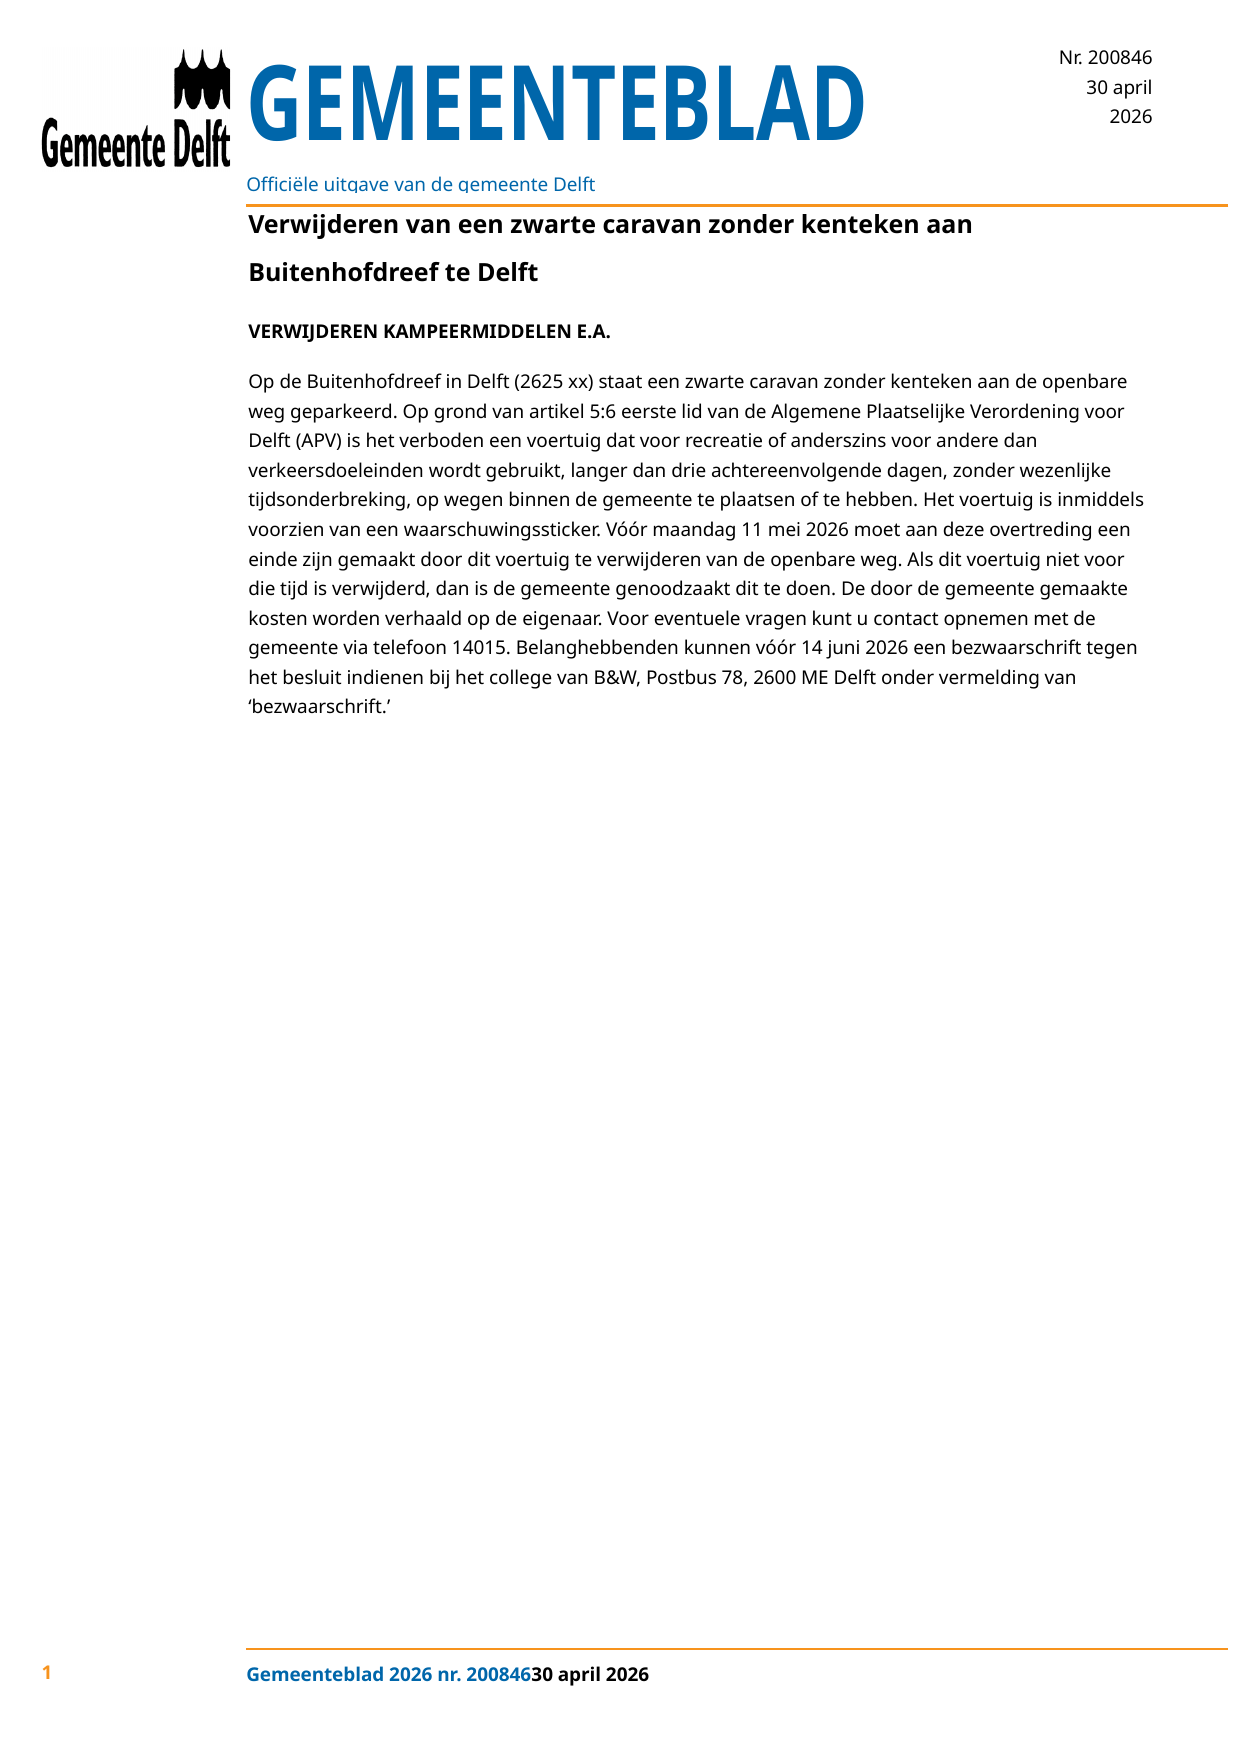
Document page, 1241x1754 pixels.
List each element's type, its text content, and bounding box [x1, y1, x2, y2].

text Verwijderen van een zwarte caravan zonder kenteken aan Buitenhofdreef te Delft [248, 207, 1152, 288]
picture [41, 47, 231, 172]
text Op de Buitenhofdreef in Delft (2625 xx) staat een zwarte caravan zonder kenteken aan de openbare weg geparkeerd. Op grond van artikel 5:6 eerste lid van de Algemene Plaatselijke Verordening voor Delft (APV) is het verboden een voertuig dat voor recreatie of anderszins voor andere dan verkeersdoeleinden wordt gebruikt, langer dan drie achtereenvolgende dagen, zonder wezenlijke tijdsonderbreking, op wegen binnen de gemeente te plaatsen of te hebben. Het voertuig is inmiddels voorzien van een waarschuwingssticker. Vóór maandag 11 mei 2026 moet aan deze overtreding een einde zijn gemaakt door dit voertuig te verwijderen van de openbare weg. Als dit voertuig niet voor die tijd is verwijderd, dan is de gemeente genoodzaakt dit te doen. De door de gemeente gemaakte kosten worden verhaald op de eigenaar. Voor eventuele vragen kunt u contact opnemen met de gemeente via telefoon 14015. Belanghebbenden kunnen vóór 14 juni 2026 een bezwaarschrift tegen het besluit indienen bij het college van B&W, Postbus 78, 2600 ME Delft onder vermelding van ‘bezwaarschrift.’ [248, 368, 1152, 719]
text VERWIJDEREN KAMPEERMIDDELEN E.A. [248, 318, 1152, 344]
